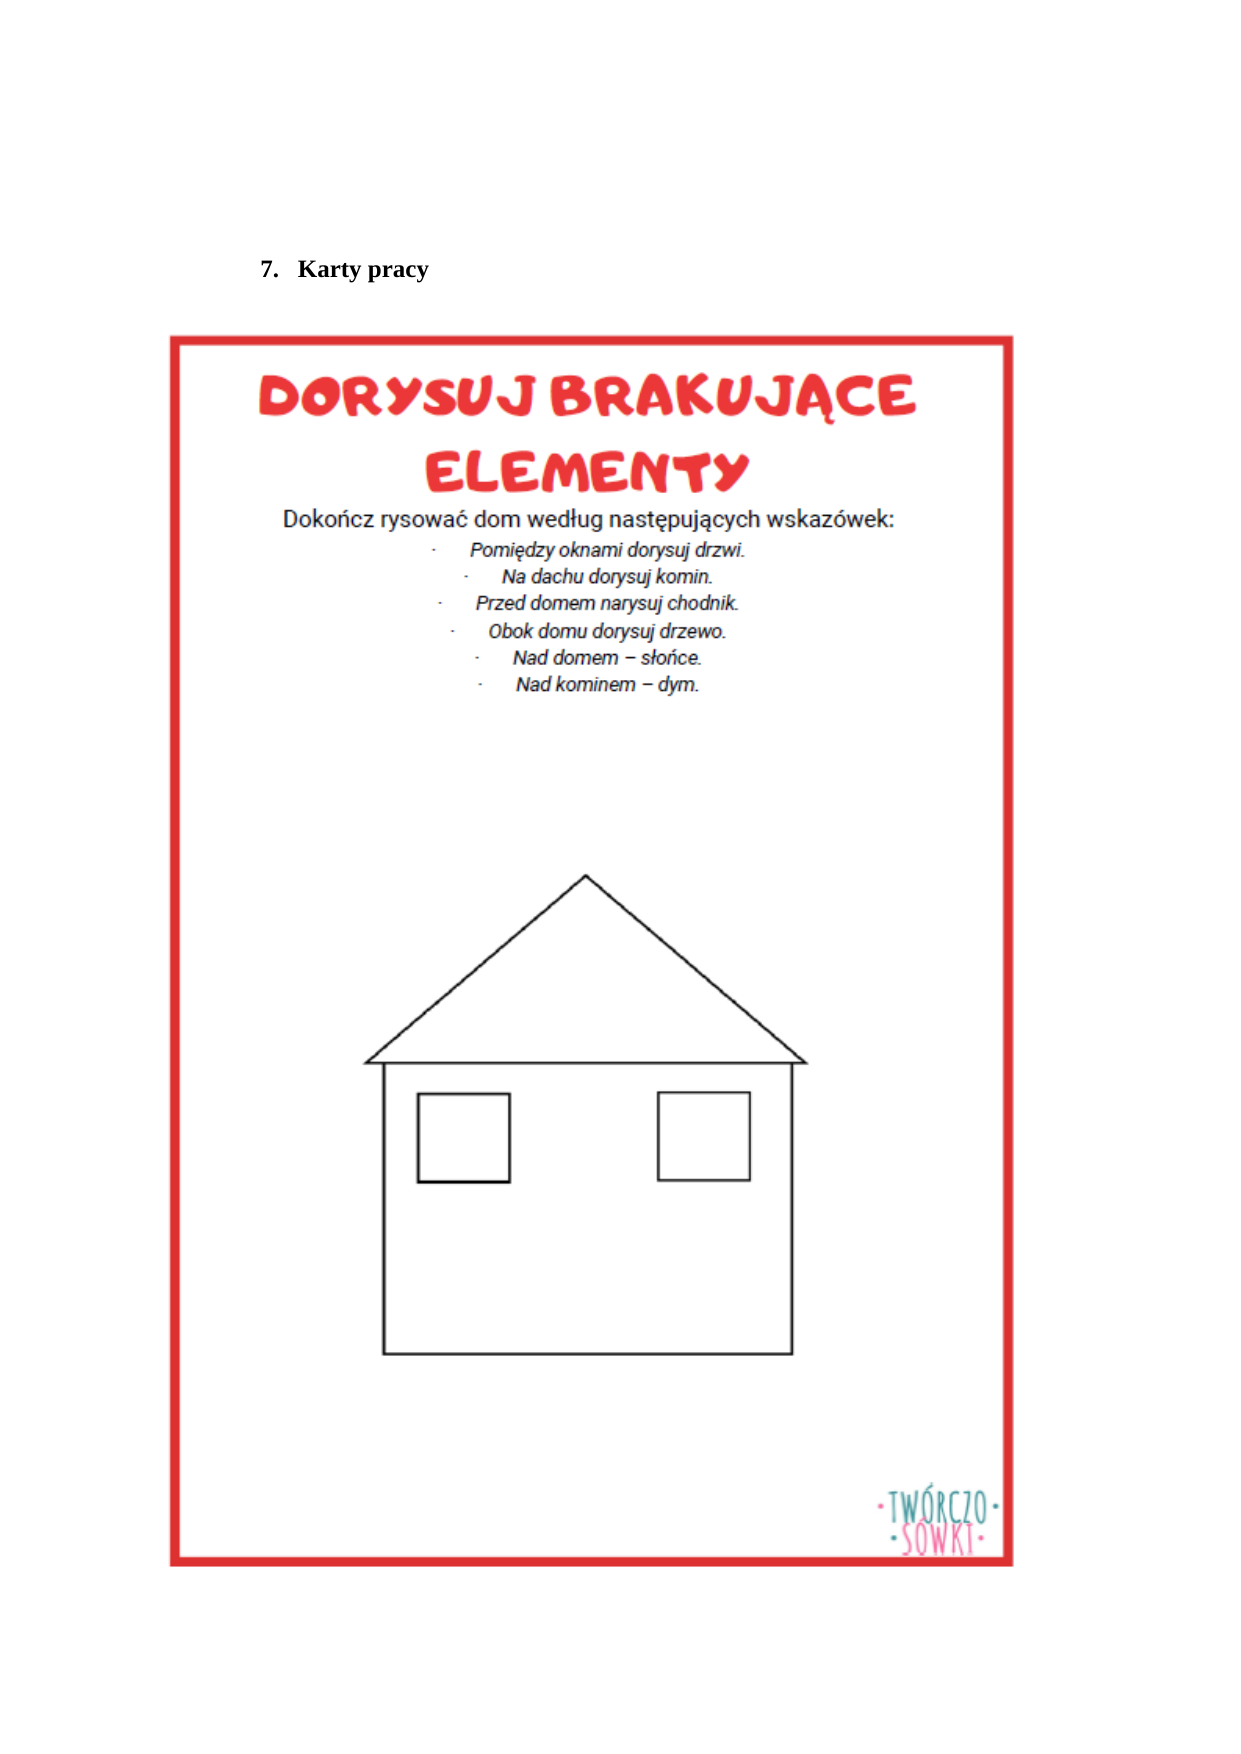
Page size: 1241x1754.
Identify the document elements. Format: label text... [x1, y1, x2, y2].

list Karty pracy [260, 254, 1093, 282]
